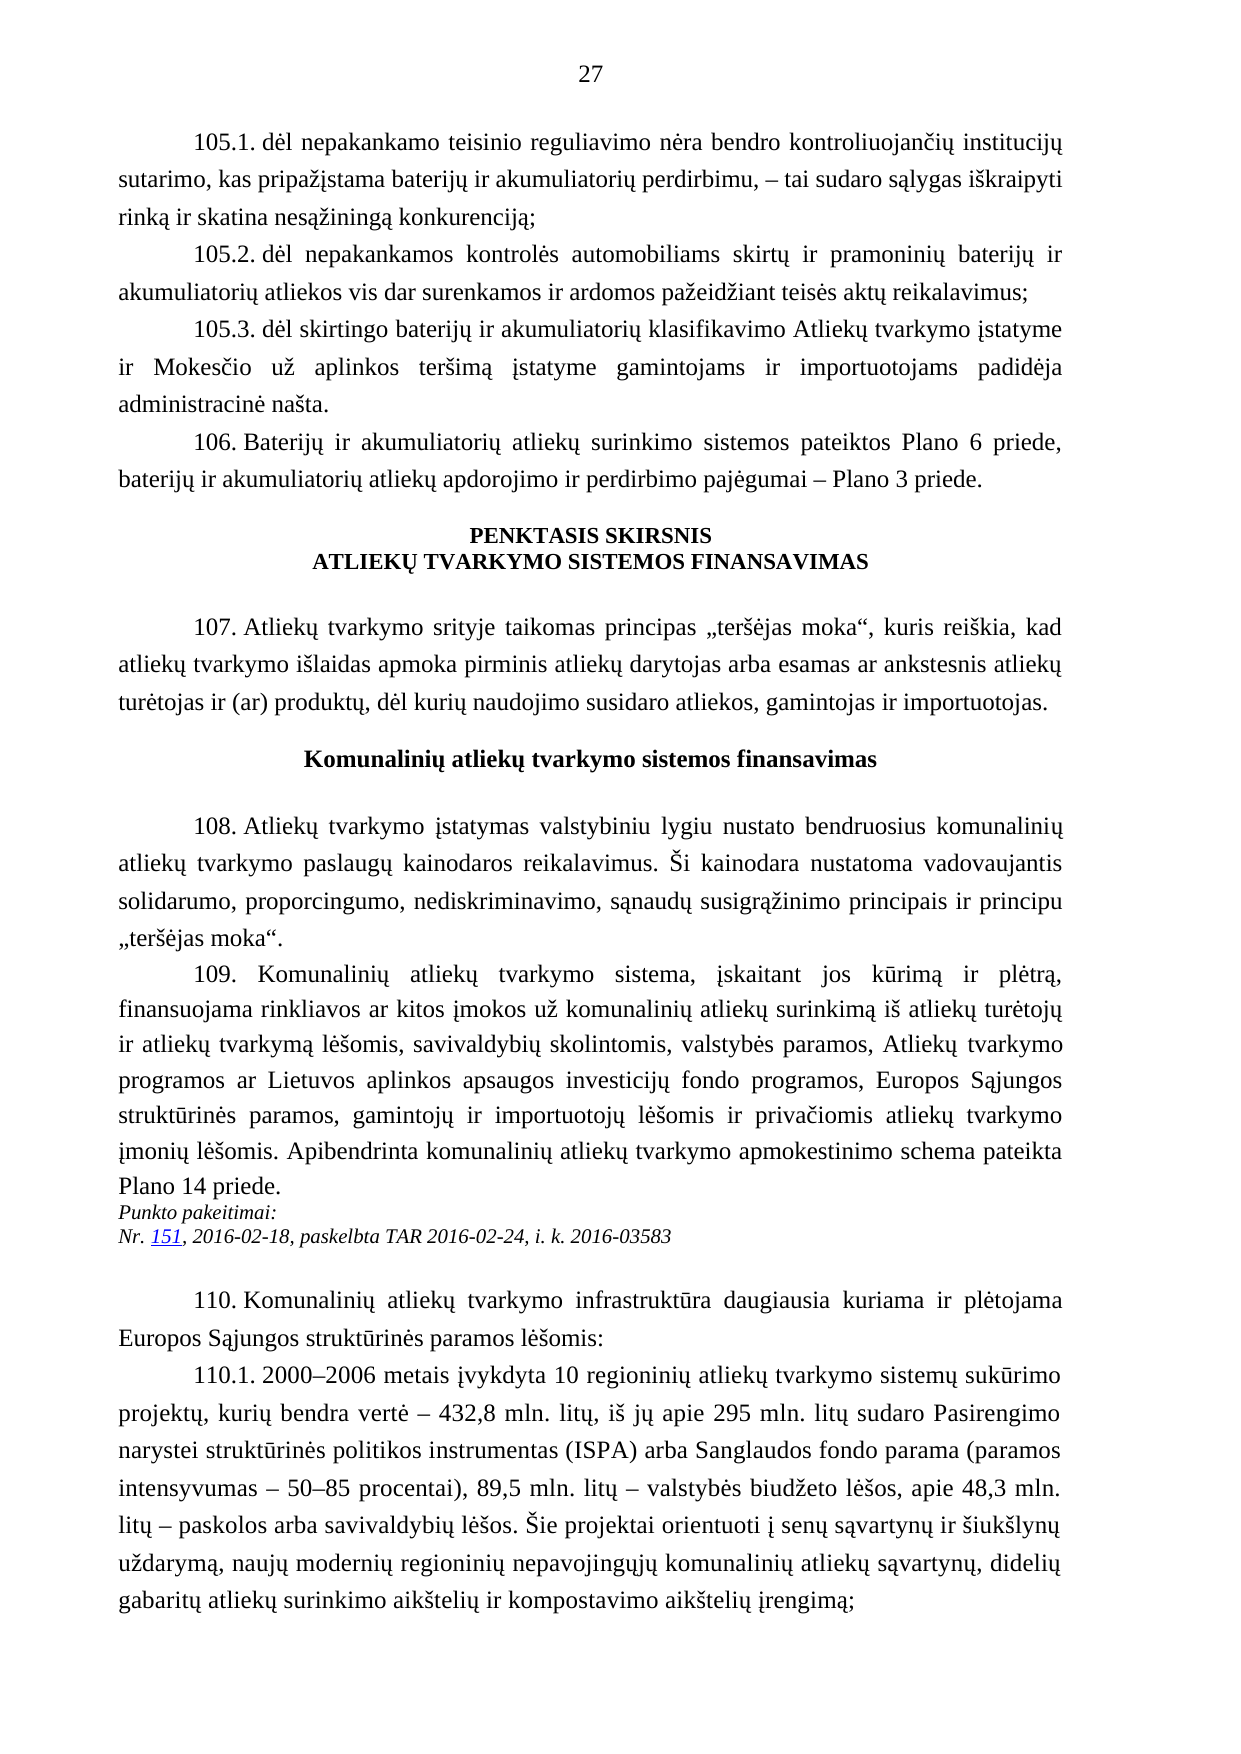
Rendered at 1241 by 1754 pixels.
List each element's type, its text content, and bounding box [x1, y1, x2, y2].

text 105.3. dėl skirtingo baterijų ir akumuliatorių klasifikavimo Atliekų tvarkymo įstatyme ir Mokesčio už aplinkos teršimą įstatyme gamintojams ir importuotojams padidėja administracinė našta. [118, 306, 1063, 418]
text PENKTASIS SKIRSNIS [118, 522, 1063, 548]
text 109. Komunalinių atliekų tvarkymo sistema, įskaitant jos kūrimą ir plėtrą, finansuojama rinkliavos ar kitos įmokos už komunalinių atliekų surinkimą iš atliekų turėtojų ir atliekų tvarkymą lėšomis, savivaldybių skolintomis, valstybės paramos, Atliekų tvarkymo programos ar Lietuvos aplinkos apsaugos investicijų fondo programos, Europos Sąjungos struktūrinės paramos, gamintojų ir importuotojų lėšomis ir privačiomis atliekų tvarkymo įmonių lėšomis. Apibendrinta komunalinių atliekų tvarkymo apmokestinimo schema pateikta Plano 14 priede. [118, 952, 1063, 1200]
text 110. Komunalinių atliekų tvarkymo infrastruktūra daugiausia kuriama ir plėtojama Europos Sąjungos struktūrinės paramos lėšomis: [118, 1277, 1063, 1352]
text 105.2. dėl nepakankamos kontrolės automobiliams skirtų ir pramoninių baterijų ir akumuliatorių atliekos vis dar surenkamos ir ardomos pažeidžiant teisės aktų reikalavimus; [118, 231, 1063, 306]
text Punkto pakeitimai: [118, 1200, 1063, 1224]
text 105.1. dėl nepakankamo teisinio reguliavimo nėra bendro kontroliuojančių institucijų sutarimo, kas pripažįstama baterijų ir akumuliatorių perdirbimu, – tai sudaro sąlygas iškraipyti rinką ir skatina nesąžiningą konkurenciją; [118, 118, 1063, 231]
text 106. Baterijų ir akumuliatorių atliekų surinkimo sistemos pateiktos Plano 6 priede, baterijų ir akumuliatorių atliekų apdorojimo ir perdirbimo pajėgumai – Plano 3 priede. [118, 418, 1063, 493]
text 107. Atliekų tvarkymo srityje taikomas principas „teršėjas moka“, kuris reiškia, kad atliekų tvarkymo išlaidas apmoka pirminis atliekų darytojas arba esamas ar ankstesnis atliekų turėtojas ir (ar) produktų, dėl kurių naudojimo susidaro atliekos, gamintojas ir importuotojas. [118, 603, 1063, 716]
text ATLIEKŲ TVARKYMO SISTEMOS FINANSAVIMAS [118, 548, 1063, 574]
text Komunalinių atliekų tvarkymo sistemos finansavimas [118, 744, 1063, 773]
text 108. Atliekų tvarkymo įstatymas valstybiniu lygiu nustato bendruosius komunalinių atliekų tvarkymo paslaugų kainodaros reikalavimus. Ši kainodara nustatoma vadovaujantis solidarumo, proporcingumo, nediskriminavimo, sąnaudų susigrąžinimo principais ir principu „teršėjas moka“. [118, 802, 1063, 952]
text Nr. 151, 2016-02-18, paskelbta TAR 2016-02-24, i. k. 2016-03583 [118, 1224, 1063, 1248]
text 110.1. 2000–2006 metais įvykdyta 10 regioninių atliekų tvarkymo sistemų sukūrimo projektų, kurių bendra vertė – 432,8 mln. litų, iš jų apie 295 mln. litų sudaro Pasirengimo narystei struktūrinės politikos instrumentas (ISPA) arba Sanglaudos fondo parama (paramos intensyvumas – 50–85 procentai), 89,5 mln. litų – valstybės biudžeto lėšos, apie 48,3 mln. litų – paskolos arba savivaldybių lėšos. Šie projektai orientuoti į senų sąvartynų ir šiukšlynų uždarymą, naujų modernių regioninių nepavojingųjų komunalinių atliekų sąvartynų, didelių gabaritų atliekų surinkimo aikštelių ir kompostavimo aikštelių įrengimą; [118, 1352, 1063, 1614]
